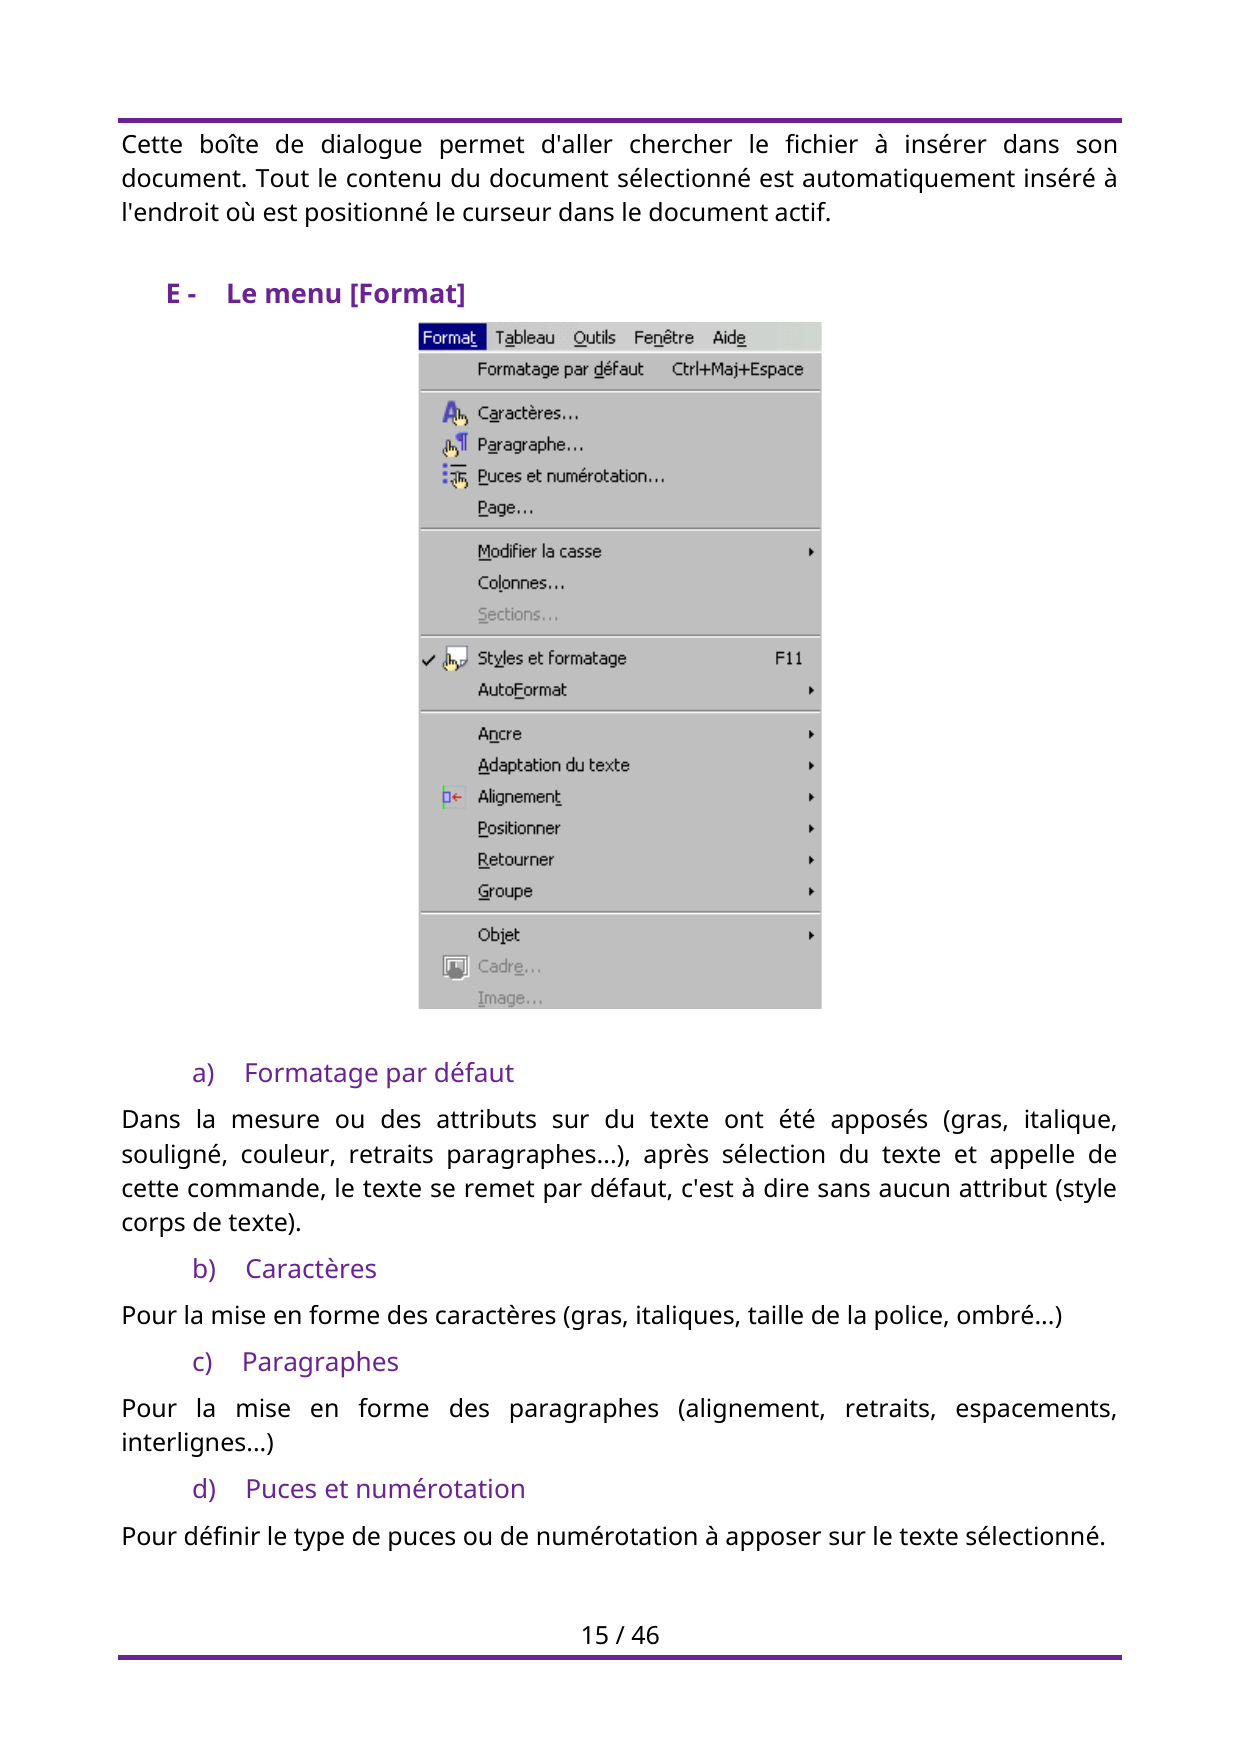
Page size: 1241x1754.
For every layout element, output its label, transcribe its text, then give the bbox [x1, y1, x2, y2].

subtitle Caractères [192, 1250, 1119, 1286]
text Pour la mise en forme des paragraphes (alignement, retraits, espacements, interlignes...) [121, 1391, 1119, 1459]
subtitle Formatage par défaut [192, 1055, 1119, 1090]
text Dans la mesure ou des attributs sur du texte ont été apposés (gras, italique, souligné, couleur, retraits paragraphes...), après sélection du texte et appelle de cette commande, le texte se remet par défaut, c'est à dire sans aucun attribut (style corps de texte). [121, 1102, 1119, 1238]
text Pour la mise en forme des caractères (gras, italiques, taille de la police, ombré...) [121, 1298, 1119, 1332]
text Cette boîte de dialogue permet d'aller chercher le fichier à insérer dans son document. Tout le contenu du document sélectionné est automatiquement inséré à l'endroit où est positionné le curseur dans le document actif. [121, 126, 1119, 228]
subtitle Puces et numérotation [192, 1471, 1119, 1507]
text Pour définir le type de puces ou de numérotation à apposer sur le texte sélectionné. [121, 1518, 1119, 1552]
subtitle Le menu [Format] [165, 274, 1119, 311]
subtitle Paragraphes [192, 1343, 1119, 1379]
